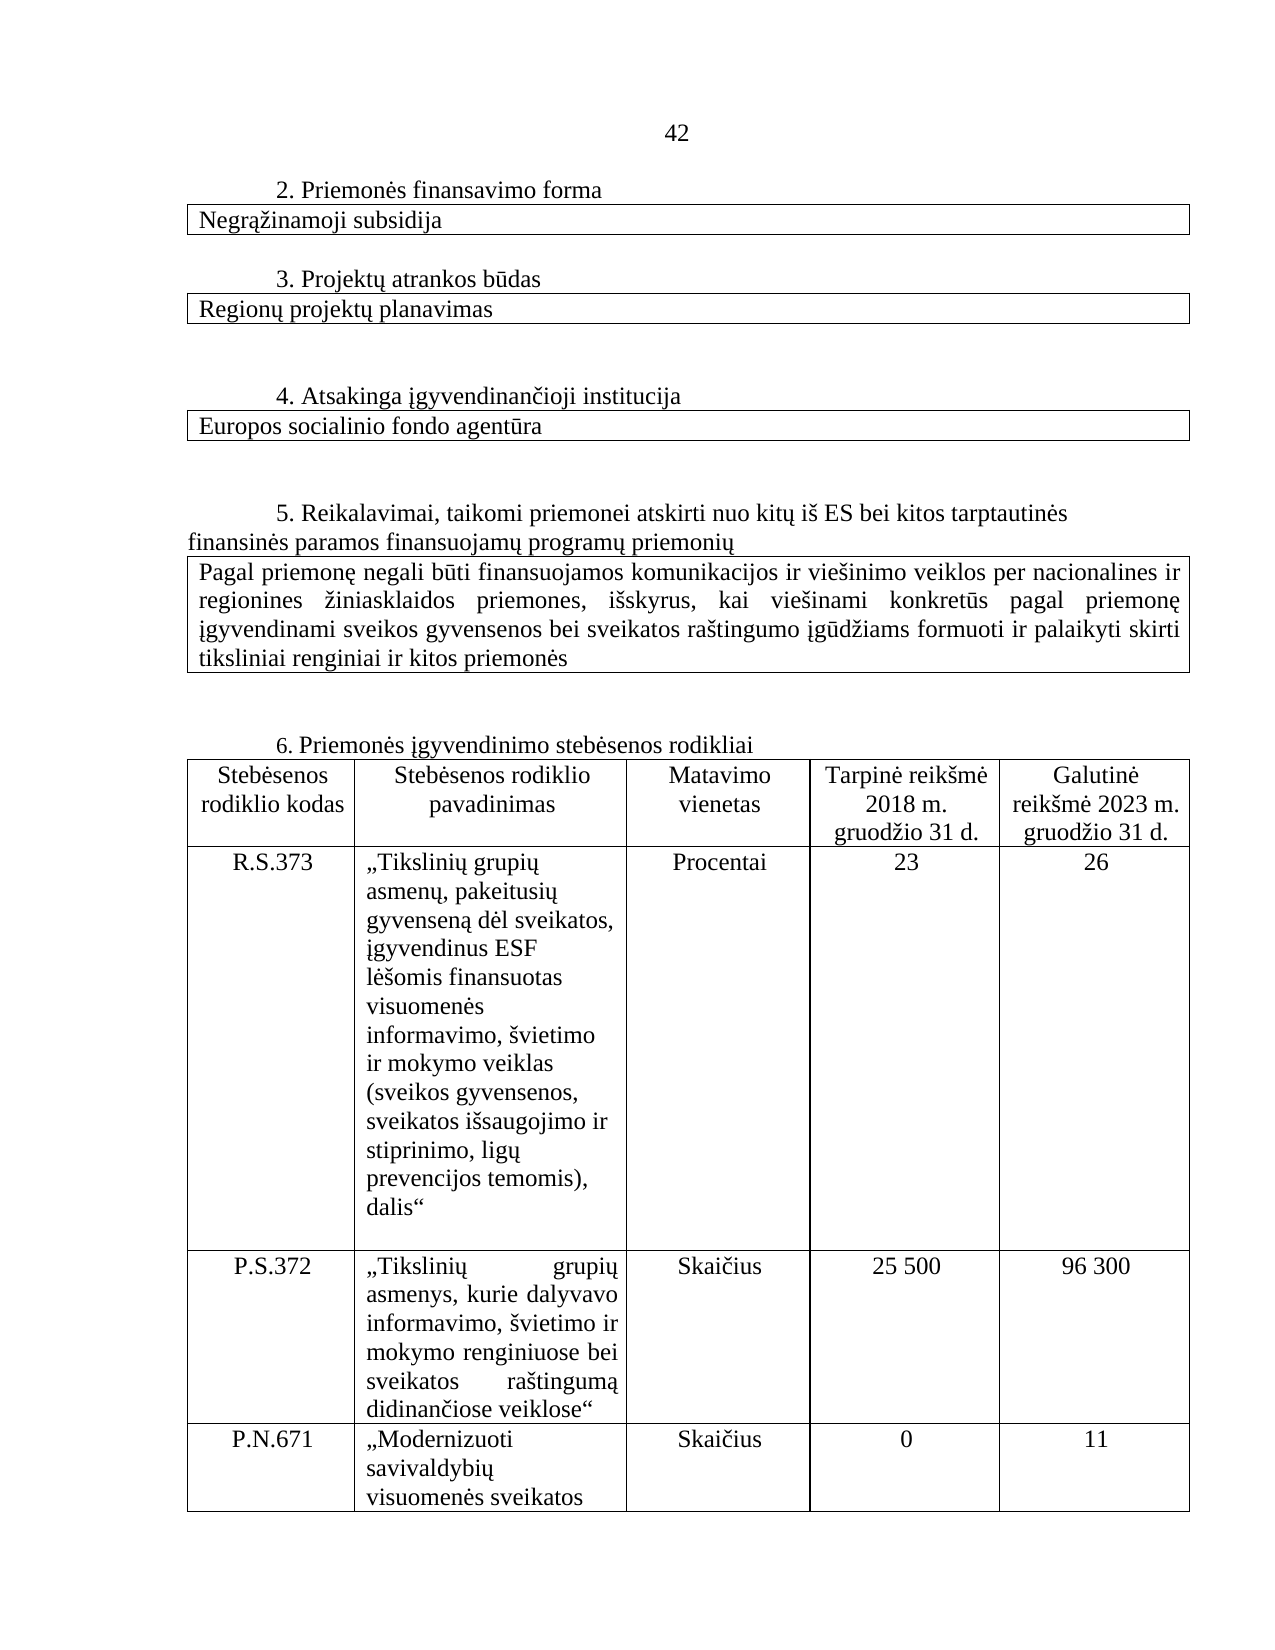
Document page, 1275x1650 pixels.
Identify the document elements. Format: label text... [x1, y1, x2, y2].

table_header Europos socialinio fondo agentūra [188, 411, 1189, 439]
table_cell 96 300 [1000, 1251, 1189, 1423]
table_cell 11 [1000, 1424, 1189, 1511]
table_cell 23 [811, 847, 999, 1250]
text 6. Priemonės įgyvendinimo stebėsenos rodikliai [276, 730, 1167, 759]
table_header Tarpinė reikšmė 2018 m. gruodžio 31 d. [811, 760, 999, 846]
table_cell Procentai [627, 847, 809, 1250]
table_header Stebėsenos rodiklio kodas [188, 760, 354, 846]
table_cell Skaičius [627, 1424, 809, 1511]
table_cell R.S.373 [188, 847, 354, 1250]
text 5. Reikalavimai, taikomi priemonei atskirti nuo kitų iš ES bei kitos tarptautinės finansinės paramos finansuojamų programų priemonių [187, 498, 1167, 556]
text 3. Projektų atrankos būdas [187, 264, 1170, 293]
table_cell „Modernizuoti savivaldybių visuomenės sveikatos [355, 1424, 626, 1511]
table_header Matavimo vienetas [627, 760, 809, 846]
table_header Pagal priemonę negali būti finansuojamos komunikacijos ir viešinimo veiklos per nacionalines ir regionines žiniasklaidos priemones, išskyrus, kai viešinami konkretūs pagal priemonę įgyvendinami sveikos gyvensenos bei sveikatos raštingumo įgūdžiams formuoti ir palaikyti skirti tiksliniai renginiai ir kitos priemonės [188, 557, 1189, 672]
table_header Galutinė reikšmė 2023 m. gruodžio 31 d. [1000, 760, 1189, 846]
table_cell „Tikslinių grupių asmenų, pakeitusių gyvenseną dėl sveikatos, įgyvendinus ESF lėšomis finansuotas visuomenės informavimo, švietimo ir mokymo veiklas (sveikos gyvensenos, sveikatos išsaugojimo ir stiprinimo, ligų prevencijos temomis), dalis“ [355, 847, 626, 1250]
table_cell 0 [811, 1424, 999, 1511]
table_cell 25 500 [811, 1251, 999, 1423]
text 2. Priemonės finansavimo forma [187, 176, 1170, 204]
table_cell 26 [1000, 847, 1189, 1250]
table_header Negrąžinamoji subsidija [188, 205, 1189, 234]
table_cell P.S.372 [188, 1251, 354, 1423]
table_cell Skaičius [627, 1251, 809, 1423]
table_cell „Tikslinių grupių asmenys, kurie dalyvavo informavimo, švietimo ir mokymo renginiuose bei sveikatos raštingumą didinančiose veiklose“ [355, 1251, 626, 1423]
table_header Regionų projektų planavimas [188, 294, 1189, 322]
table_header Stebėsenos rodiklio pavadinimas [355, 760, 626, 846]
text 4. Atsakinga įgyvendinančioji institucija [187, 381, 1170, 410]
table_cell P.N.671 [188, 1424, 354, 1511]
